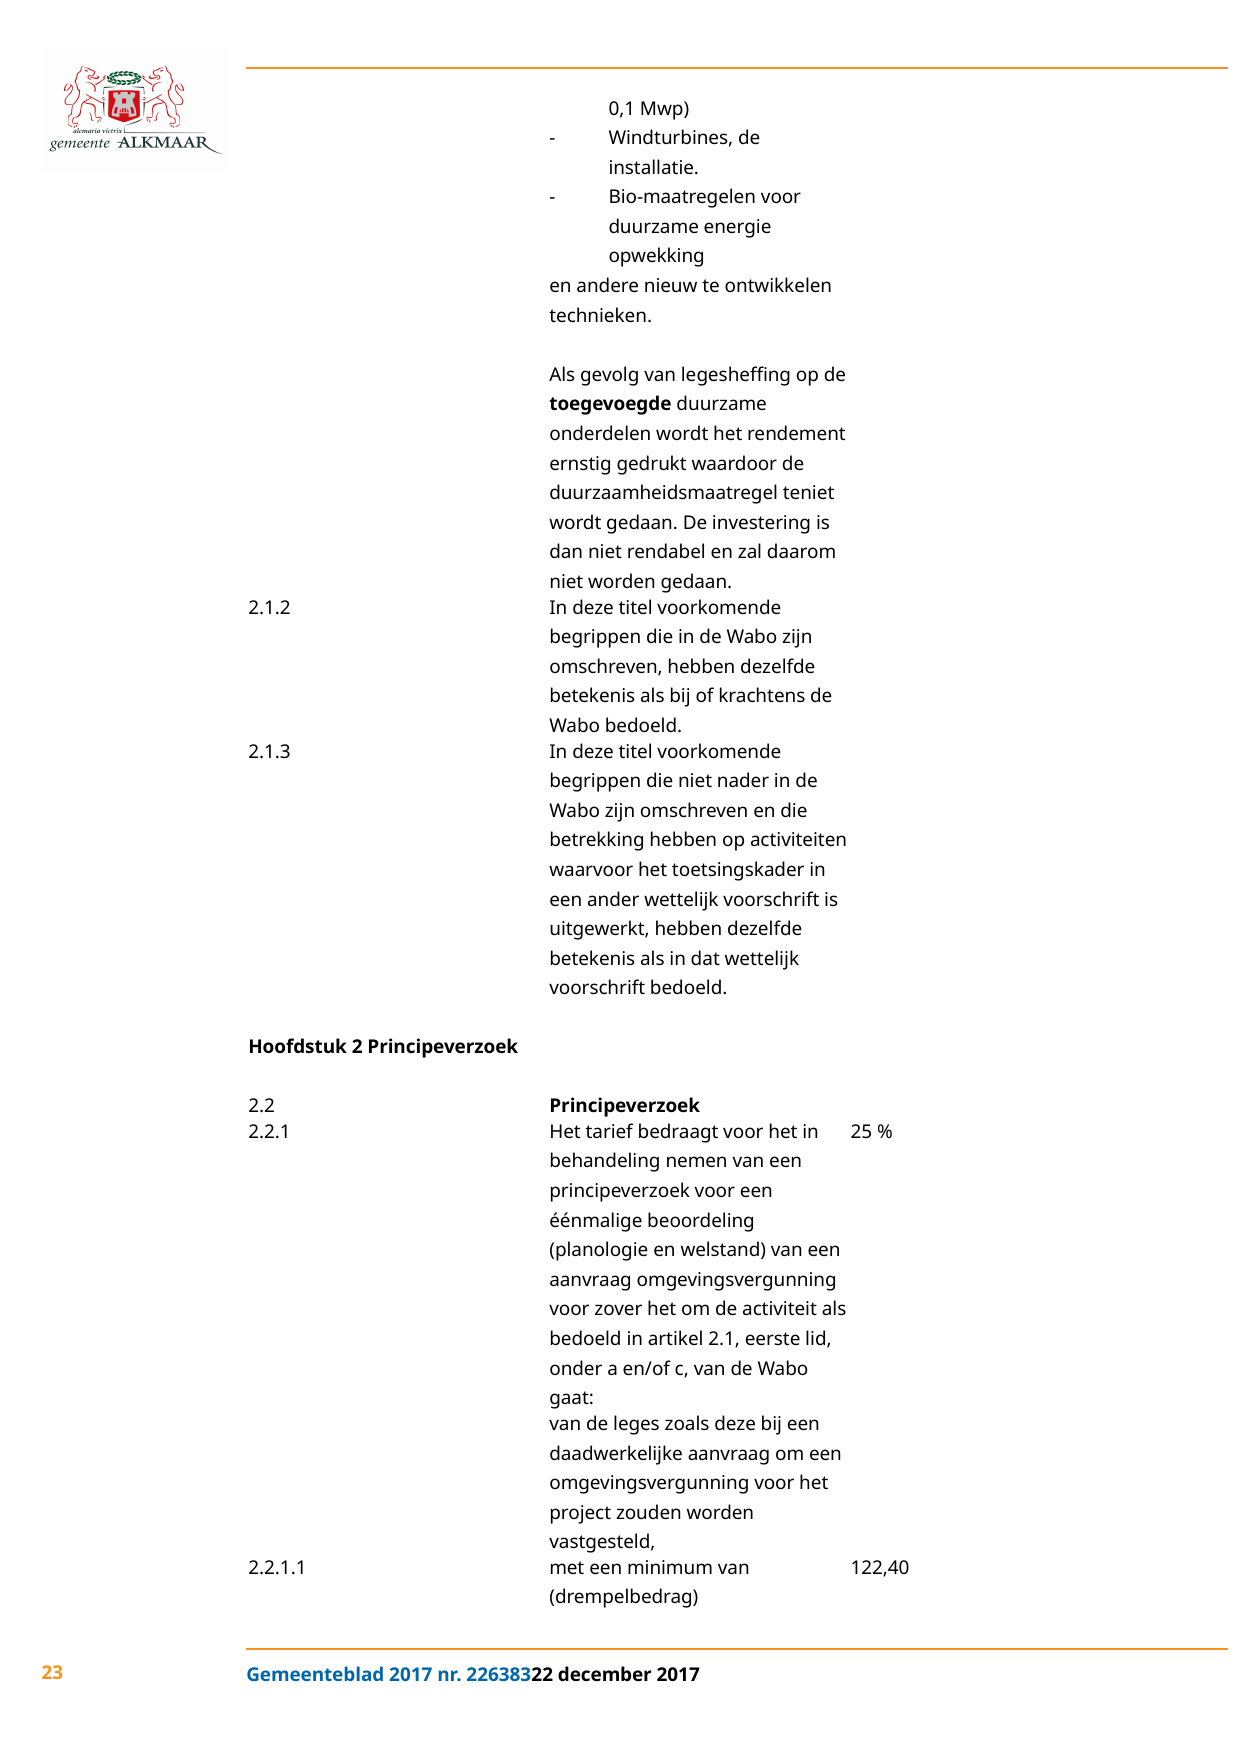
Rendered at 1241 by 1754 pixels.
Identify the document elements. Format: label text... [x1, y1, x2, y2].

table_cell van de leges zoals deze bij een daadwerkelijke aanvraag om een omgevingsvergunning voor het project zouden worden vastgesteld, [549, 1410, 850, 1554]
table_cell [850, 1410, 1152, 1554]
table_header 2.2 [248, 1093, 549, 1118]
table_cell 25 % [850, 1118, 1152, 1410]
table_cell 0,1 Mwp) Windturbines, de installatie. Bio-maatregelen voor duurzame energie opwekking en andere nieuw te ontwikkelen technieken. Als gevolg van legesheffing op de toegevoegde duurzame onderdelen wordt het rendement ernstig gedrukt waardoor de duurzaamheidsmaatregel teniet wordt gedaan. De investering is dan niet rendabel en zal daarom niet worden gedaan. [549, 95, 850, 594]
table_cell In deze titel voorkomende begrippen die in de Wabo zijn omschreven, hebben dezelfde betekenis als bij of krachtens de Wabo bedoeld. [549, 594, 850, 738]
table_header [850, 1093, 1152, 1118]
text Hoofdstuk 2 Principeverzoek [248, 1033, 1152, 1059]
table_cell [248, 1410, 549, 1554]
table_cell [850, 738, 1152, 1000]
table_cell [850, 594, 1152, 738]
table_cell 122,40 [850, 1554, 1152, 1609]
picture [41, 47, 231, 172]
table_cell 2.2.1.1 [248, 1554, 549, 1609]
table_cell met een minimum van (drempelbedrag) [549, 1554, 850, 1609]
table_cell In deze titel voorkomende begrippen die niet nader in de Wabo zijn omschreven en die betrekking hebben op activiteiten waarvoor het toetsingskader in een ander wettelijk voorschrift is uitgewerkt, hebben dezelfde betekenis als in dat wettelijk voorschrift bedoeld. [549, 738, 850, 1000]
table_cell 2.1.2 [248, 594, 549, 738]
table_cell Het tarief bedraagt voor het in behandeling nemen van een principeverzoek voor een éénmalige beoordeling (planologie en welstand) van een aanvraag omgevingsvergunning voor zover het om de activiteit als bedoeld in artikel 2.1, eerste lid, onder a en/of c, van de Wabo gaat: [549, 1118, 850, 1410]
table_cell [248, 95, 549, 594]
table_cell 2.2.1 [248, 1118, 549, 1410]
table_header Principeverzoek [549, 1093, 850, 1118]
table_cell 2.1.3 [248, 738, 549, 1000]
table_cell [850, 95, 1152, 594]
